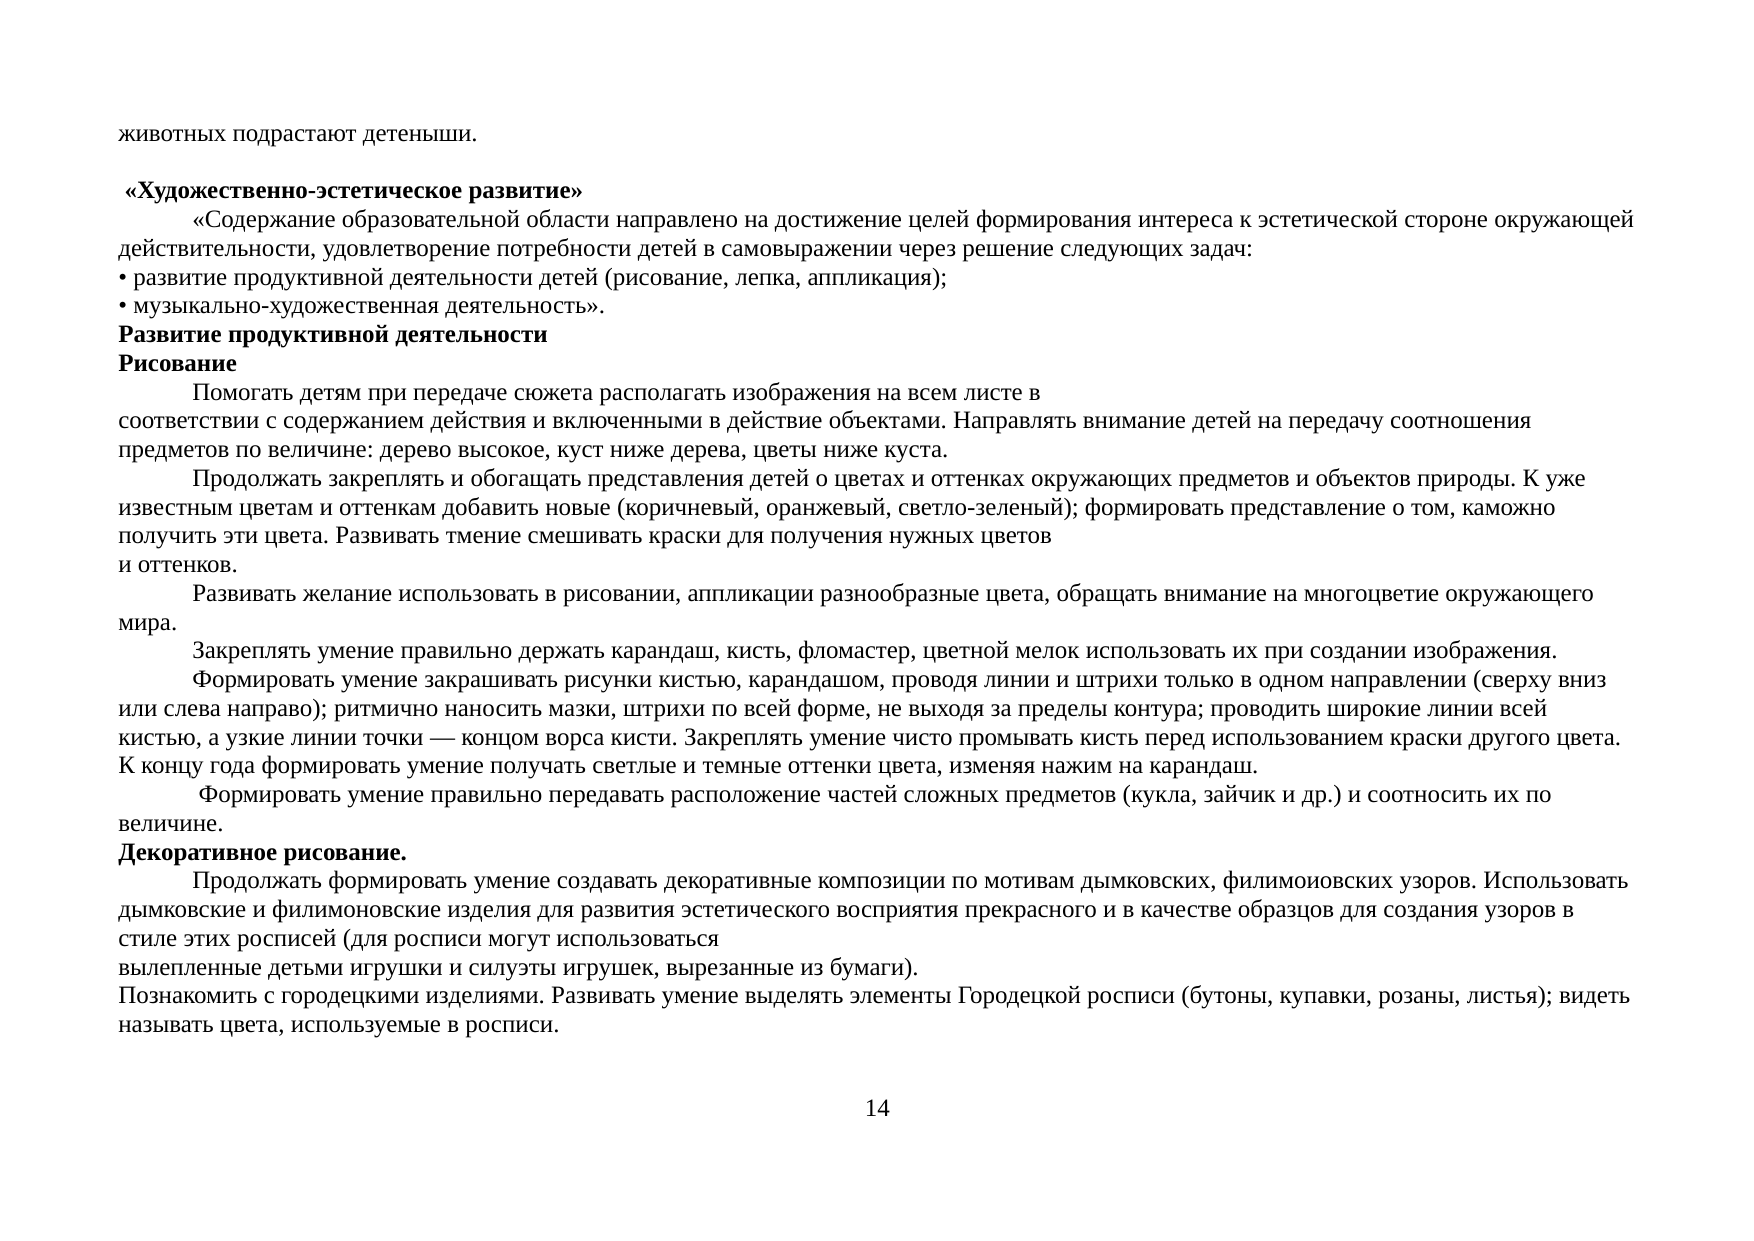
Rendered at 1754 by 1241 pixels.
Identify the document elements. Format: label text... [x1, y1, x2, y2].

text Развивать желание использовать в рисовании, аппликации разнообразные цвета, обращать внимание на многоцветие окружающего мира. [118, 578, 1636, 636]
text «Художественно-эстетическое развитие» [118, 176, 1636, 204]
text Декоративное рисование. [118, 837, 1636, 866]
text и оттенков. [118, 549, 1636, 578]
text животных подрастают детеныши. [118, 118, 1636, 147]
text Закреплять умение правильно держать карандаш, кисть, фломастер, цветной мелок использовать их при создании изображения. Формировать умение закрашивать рисунки кистью, карандашом, проводя линии и штрихи только в одном направлении (сверху вниз или слева направо); ритмично наносить мазки, штрихи по всей форме, не выходя за пределы контура; проводить широкие линии всей кистью, а узкие линии точки — концом ворса кисти. Закреплять умение чисто промывать кисть перед использованием краски другого цвета. К концу года формировать умение получать светлые и темные оттенки цвета, изменяя нажим на карандаш. [118, 636, 1636, 779]
text «Содержание образовательной области направлено на достижение целей формирования интереса к эстетической стороне окружающей действительности, удовлетворение потребности детей в самовыражении через решение следующих задач: [118, 204, 1636, 262]
text Помогать детям при передаче сюжета располагать изображения на всем листе в [118, 377, 1636, 406]
text • развитие продуктивной деятельности детей (рисование, лепка, аппликация); [118, 262, 1636, 291]
text Познакомить с городецкими изделиями. Развивать умение выделять элементы Городецкой росписи (бутоны, купавки, розаны, листья); видеть называть цвета, используемые в росписи. [118, 981, 1636, 1038]
text вылепленные детьми игрушки и силуэты игрушек, вырезанные из бумаги). [118, 952, 1636, 981]
text Продолжать формировать умение создавать декоративные композиции по мотивам дымковских, филимоиовских узоров. Использовать дымковские и филимоновские изделия для развития эстетического восприятия прекрасного и в качестве образцов для создания узоров в стиле этих росписей (для росписи могут использоваться [118, 866, 1636, 952]
text Развитие продуктивной деятельности [118, 319, 1636, 348]
text Рисование [118, 348, 1636, 377]
text соответствии с содержанием действия и включенными в действие объектами. Направлять внимание детей на передачу соотношения предметов по величине: дерево высокое, куст ниже дерева, цветы ниже куста. [118, 406, 1636, 463]
text • музыкально-художественная деятельность». [118, 291, 1636, 319]
text Формировать умение правильно передавать расположение частей сложных предметов (кукла, зайчик и др.) и соотносить их по величине. [118, 779, 1636, 837]
text Продолжать закреплять и обогащать представления детей о цветах и оттенках окружающих предметов и объектов природы. К уже известным цветам и оттенкам добавить новые (коричневый, оранжевый, светло-зеленый); формировать представление о том, каможно получить эти цвета. Развивать тмение смешивать краски для получения нужных цветов [118, 463, 1636, 549]
